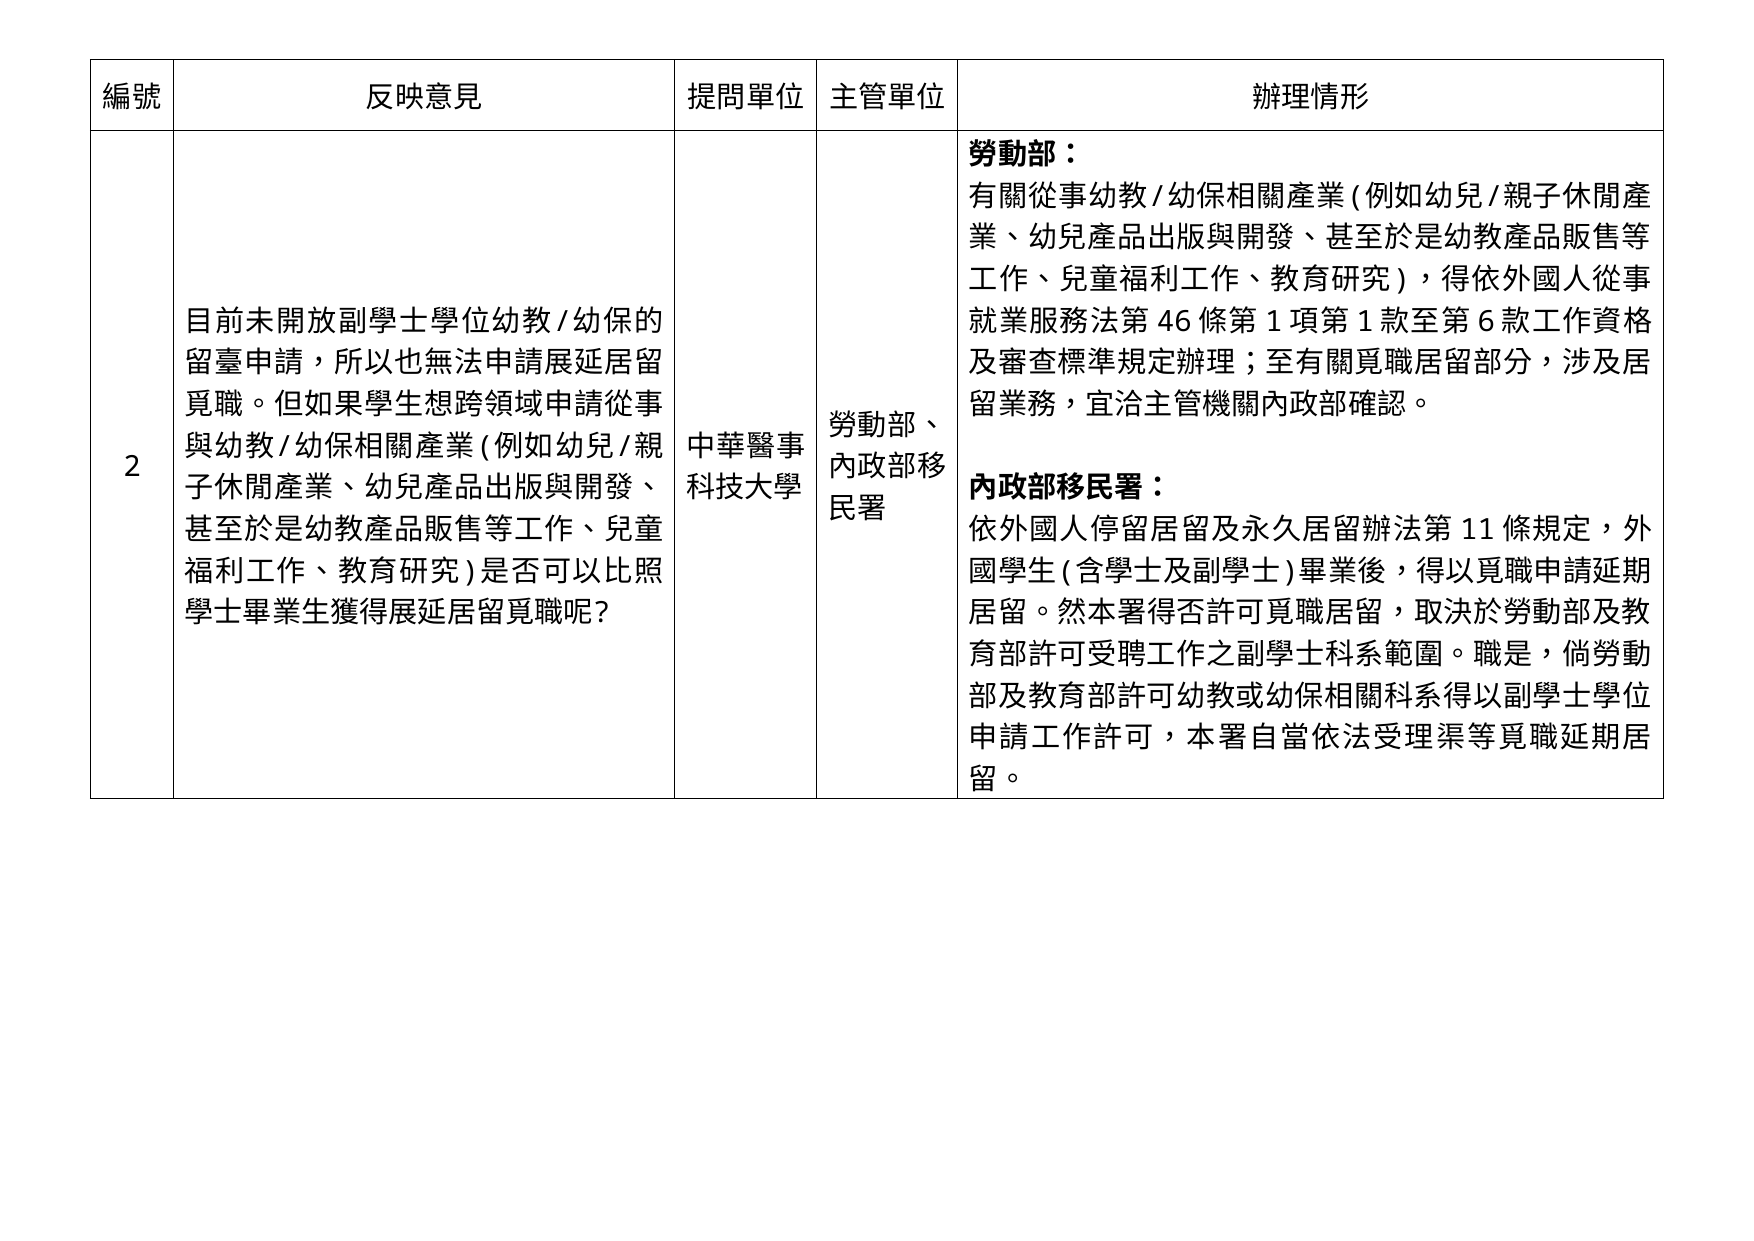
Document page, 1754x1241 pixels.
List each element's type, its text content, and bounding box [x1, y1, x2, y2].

table_header 編號 [91, 60, 173, 130]
table_header 反映意見 [174, 60, 674, 130]
table_cell 中華醫事科技大學 [675, 131, 816, 798]
table_cell 目前未開放副學士學位幼教/幼保的留臺申請，所以也無法申請展延居留覓職。但如果學生想跨領域申請從事與幼教/幼保相關產業(例如幼兒/親子休閒產業、幼兒產品出版與開發、甚至於是幼教產品販售等工作、兒童福利工作、教育研究)是否可以比照學士畢業生獲得展延居留覓職呢? [174, 131, 674, 798]
table_header 主管單位 [817, 60, 957, 130]
table_header 辦理情形 [958, 60, 1663, 130]
table_cell 勞動部、內政部移民署 [817, 131, 957, 798]
table_cell 2 [91, 131, 173, 798]
table_header 提問單位 [675, 60, 816, 130]
table_cell 勞動部： 有關從事幼教/幼保相關產業(例如幼兒/親子休閒產業、幼兒產品出版與開發、甚至於是幼教產品販售等工作、兒童福利工作、教育研究)，得依外國人從事就業服務法第46條第1項第1款至第6款工作資格及審查標準規定辦理；至有關覓職居留部分，涉及居留業務，宜洽主管機關內政部確認。 內政部移民署： 依外國人停留居留及永久居留辦法第11條規定，外國學生(含學士及副學士)畢業後，得以覓職申請延期居留。然本署得否許可覓職居留，取決於勞動部及教育部許可受聘工作之副學士科系範圍。職是，倘勞動部及教育部許可幼教或幼保相關科系得以副學士學位申請工作許可，本署自當依法受理渠等覓職延期居留。 [958, 131, 1663, 798]
